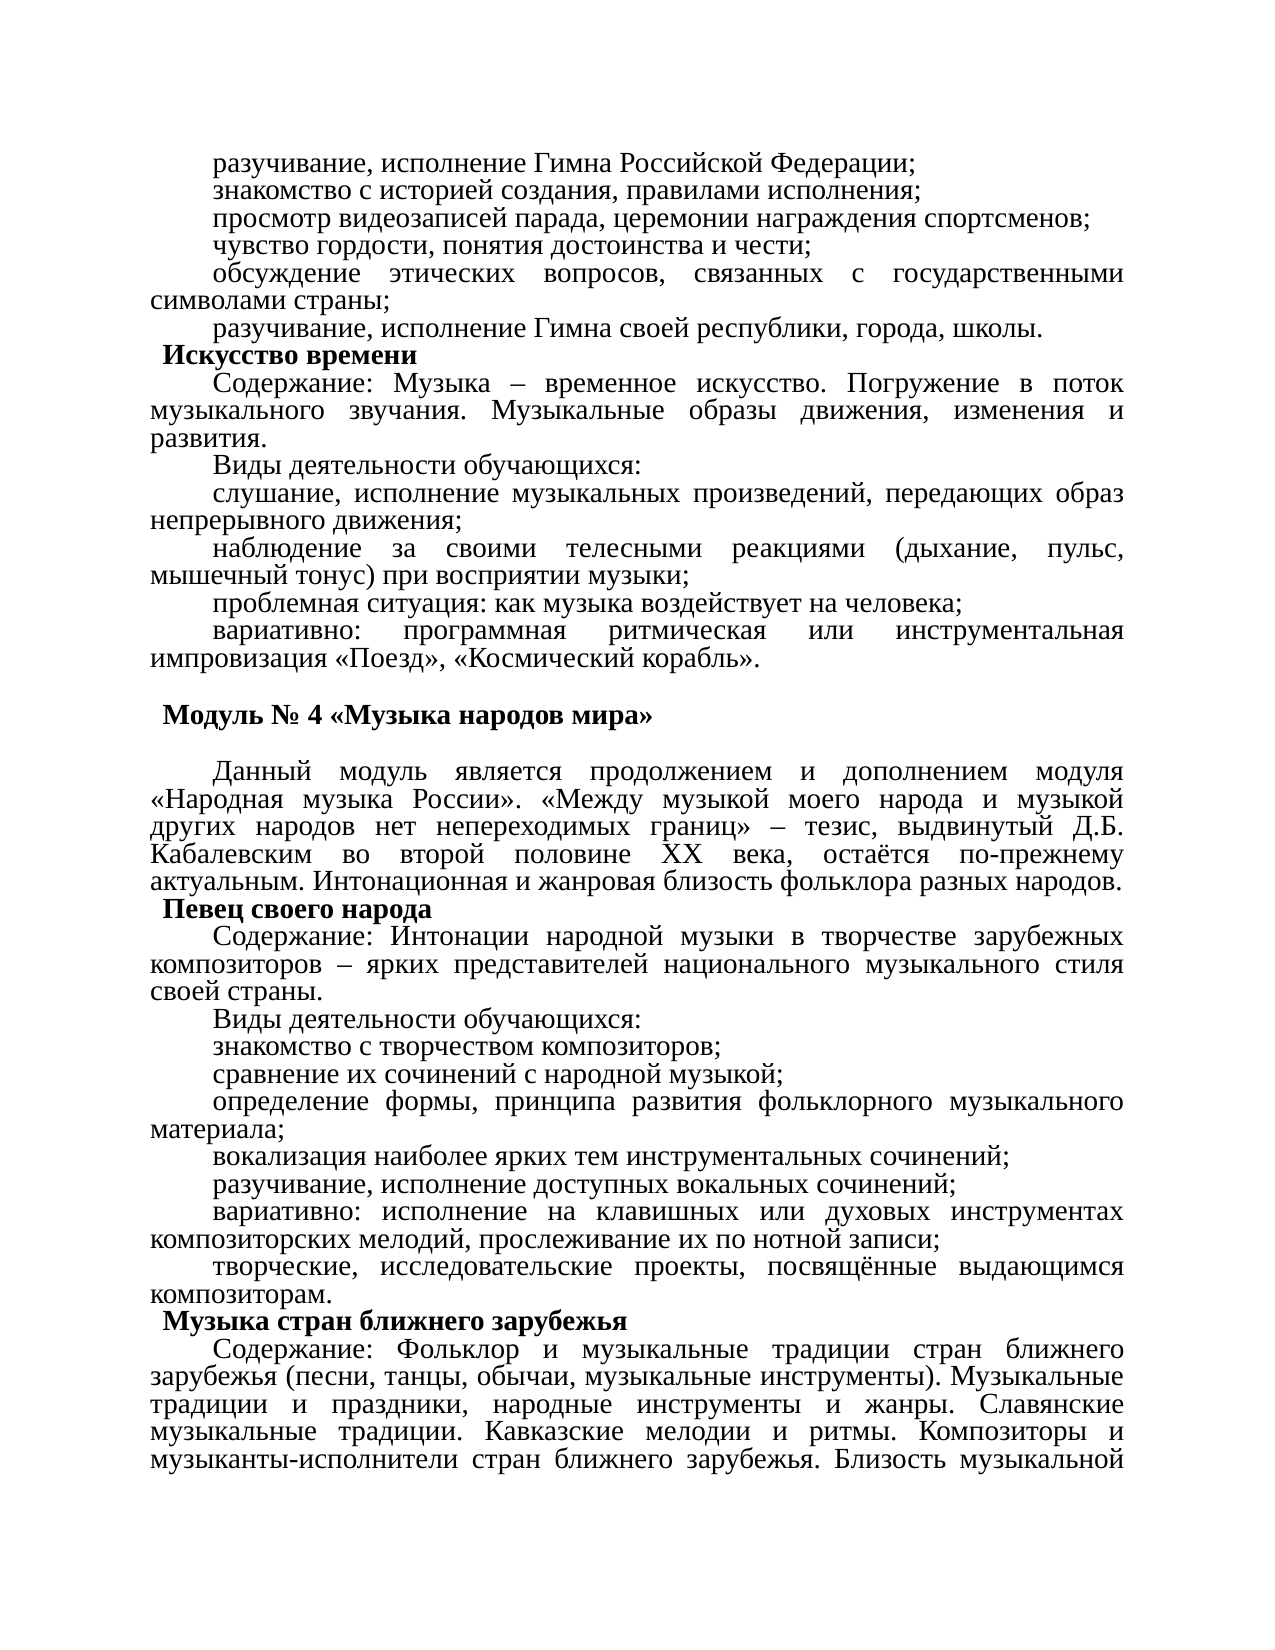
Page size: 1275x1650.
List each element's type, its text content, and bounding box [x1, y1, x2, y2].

text Содержание: Музыка – временное искусство. Погружение в поток музыкального звучания. Музыкальные образы движения, изменения и развития. [150, 370, 1125, 452]
text Музыка стран ближнего зарубежья [162, 1309, 1125, 1336]
text просмотр видеозаписей парада, церемонии награждения спортсменов; [150, 205, 1125, 232]
text знакомство с творчеством композиторов; [150, 1034, 1125, 1061]
text Виды деятельности обучающихся: [150, 452, 1125, 480]
text разучивание, исполнение Гимна Российской Федерации; [150, 150, 1125, 177]
text обсуждение этических вопросов, связанных с государственными символами страны; [150, 260, 1125, 315]
text Содержание: Интонации народной музыки в творчестве зарубежных композиторов – ярких представителей национального музыкального стиля своей страны. [150, 924, 1125, 1006]
text сравнение их сочинений с народной музыкой; [150, 1061, 1125, 1089]
text определение формы, принципа развития фольклорного музыкального материала; [150, 1089, 1125, 1144]
text разучивание, исполнение Гимна своей республики, города, школы. [150, 315, 1125, 342]
text чувство гордости, понятия достоинства и чести; [150, 232, 1125, 260]
text проблемная ситуация: как музыка воздействует на человека; [150, 590, 1125, 617]
text слушание, исполнение музыкальных произведений, передающих образ непрерывного движения; [150, 480, 1125, 535]
text Певец своего народа [162, 896, 1125, 924]
text Модуль № 4 «Музыка народов мира» [162, 701, 1125, 730]
text наблюдение за своими телесными реакциями (дыхание, пульс, мышечный тонус) при восприятии музыки; [150, 535, 1125, 590]
text вариативно: программная ритмическая или инструментальная импровизация «Поезд», «Космический корабль». [150, 617, 1125, 672]
text знакомство с историей создания, правилами исполнения; [150, 177, 1125, 205]
text разучивание, исполнение доступных вокальных сочинений; [150, 1171, 1125, 1199]
text Данный модуль является продолжением и дополнением модуля «Народная музыка России». «Между музыкой моего народа и музыкой других народов нет непереходимых границ» – тезис, выдвинутый Д.Б. Кабалевским во второй половине ХХ века, остаётся по-прежнему актуальным. Интонационная и жанровая близость фольклора разных народов. [150, 759, 1125, 896]
text творческие, исследовательские проекты, посвящённые выдающимся композиторам. [150, 1254, 1125, 1309]
text Содержание: Фольклор и музыкальные традиции стран ближнего зарубежья (песни, танцы, обычаи, музыкальные инструменты). Музыкальные традиции и праздники, народные инструменты и жанры. Славянские музыкальные традиции. Кавказские мелодии и ритмы. Композиторы и музыканты-исполнители стран ближнего зарубежья. Близость музыкальной [150, 1336, 1125, 1474]
text вокализация наиболее ярких тем инструментальных сочинений; [150, 1144, 1125, 1171]
text вариативно: исполнение на клавишных или духовых инструментах композиторских мелодий, прослеживание их по нотной записи; [150, 1199, 1125, 1254]
text Виды деятельности обучающихся: [150, 1006, 1125, 1034]
text Искусство времени [162, 342, 1125, 370]
